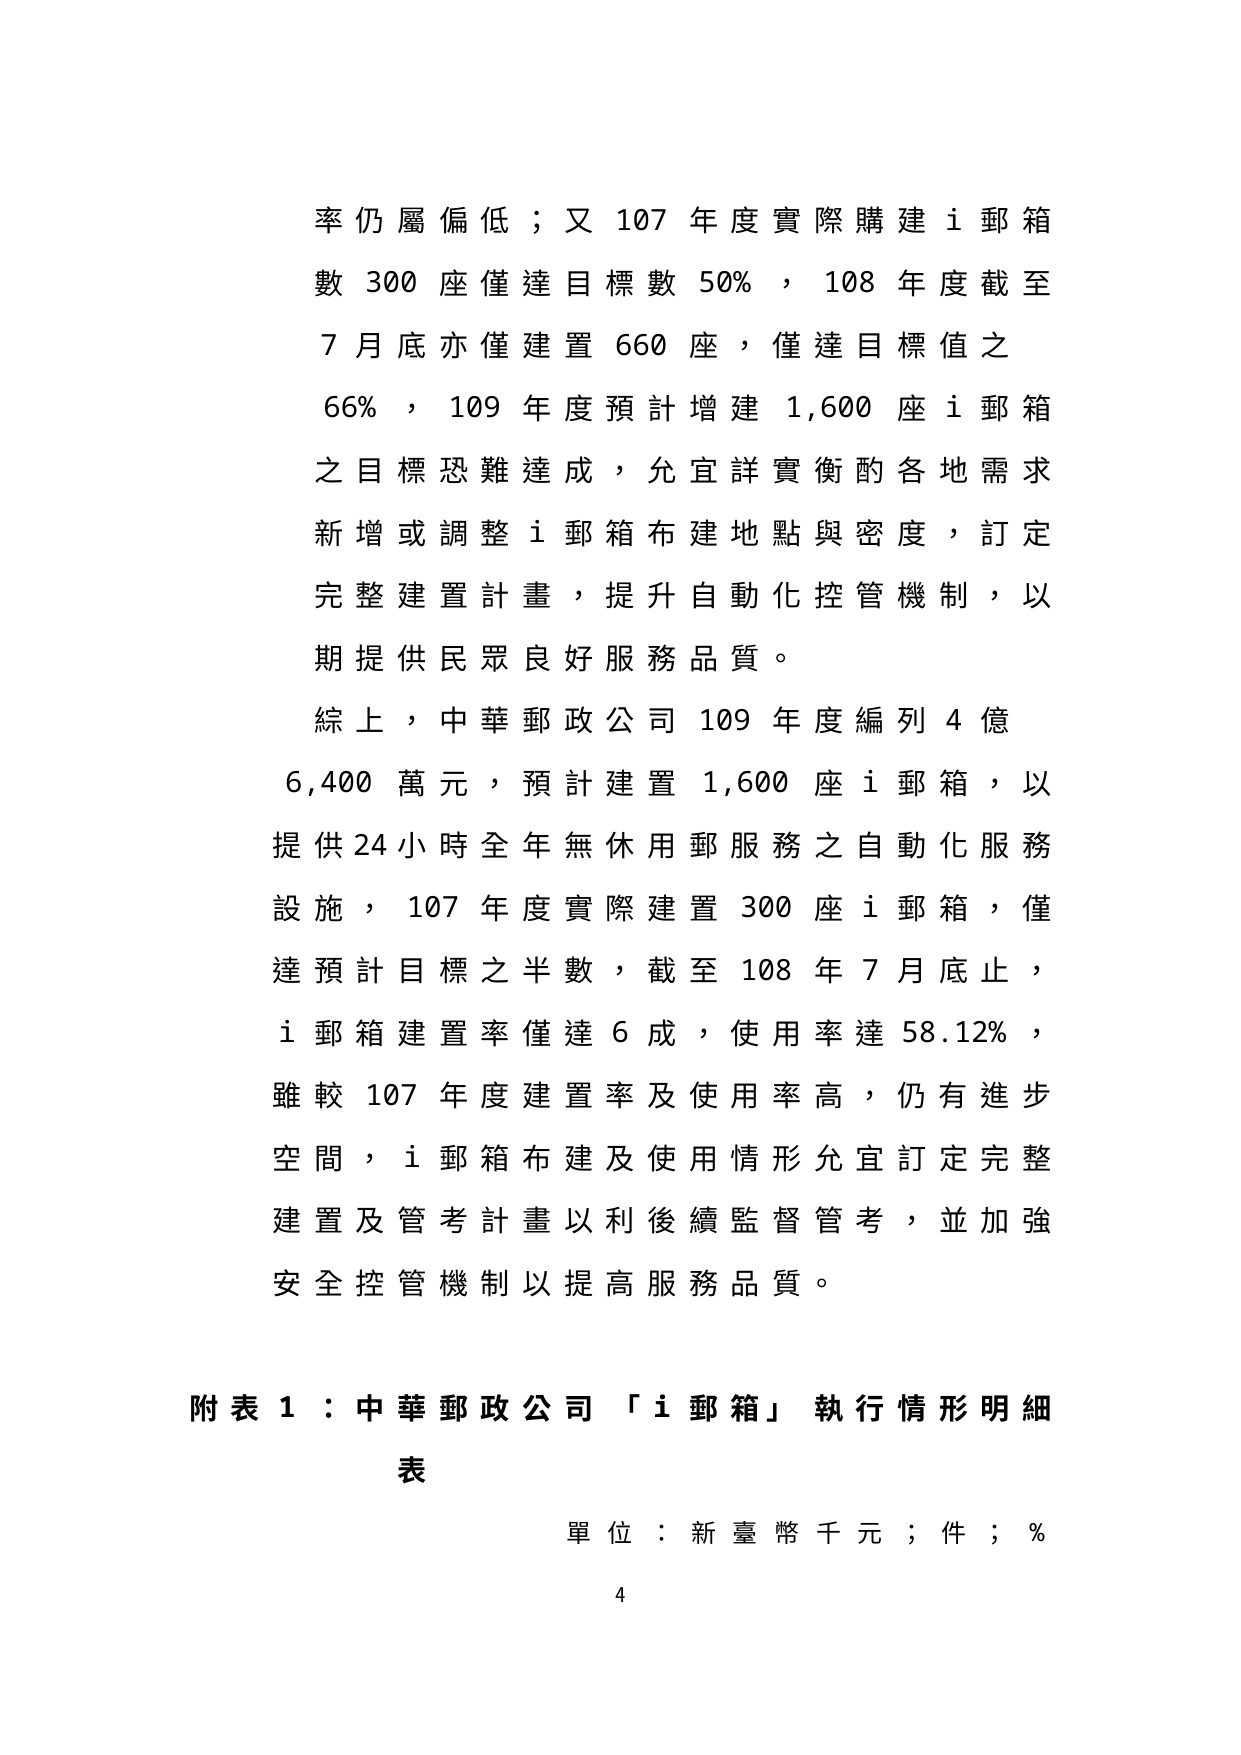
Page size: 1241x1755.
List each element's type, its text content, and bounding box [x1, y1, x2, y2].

text 單位：新臺幣千元；件；% [183, 1490, 1058, 1552]
text 附表1：中華郵政公司「i郵箱」執行情形明細表 [183, 1365, 1058, 1490]
text 綜上，中華郵政公司109年度編列4億6,400萬元，預計建置1,600座i郵箱，以提供24小時全年無休用郵服務之自動化服務設施，107年度實際建置300座i郵箱，僅達預計目標之半數，截至108年7月底止，i郵箱建置率僅達6成，使用率達58.12%，雖較107年度建置率及使用率高，仍有進步空間，i郵箱布建及使用情形允宜訂定完整建置及管考計畫以利後續監督管考，並加強安全控管機制以提高服務品質。 [242, 677, 1058, 1302]
text 率仍屬偏低；又107年度實際購建i郵箱數300座僅達目標數50%，108年度截至7月底亦僅建置660座，僅達目標值之66%，109年度預計增建1,600座i郵箱之目標恐難達成，允宜詳實衡酌各地需求新增或調整i郵箱布建地點與密度，訂定完整建置計畫，提升自動化控管機制，以期提供民眾良好服務品質。 [271, 177, 1058, 677]
